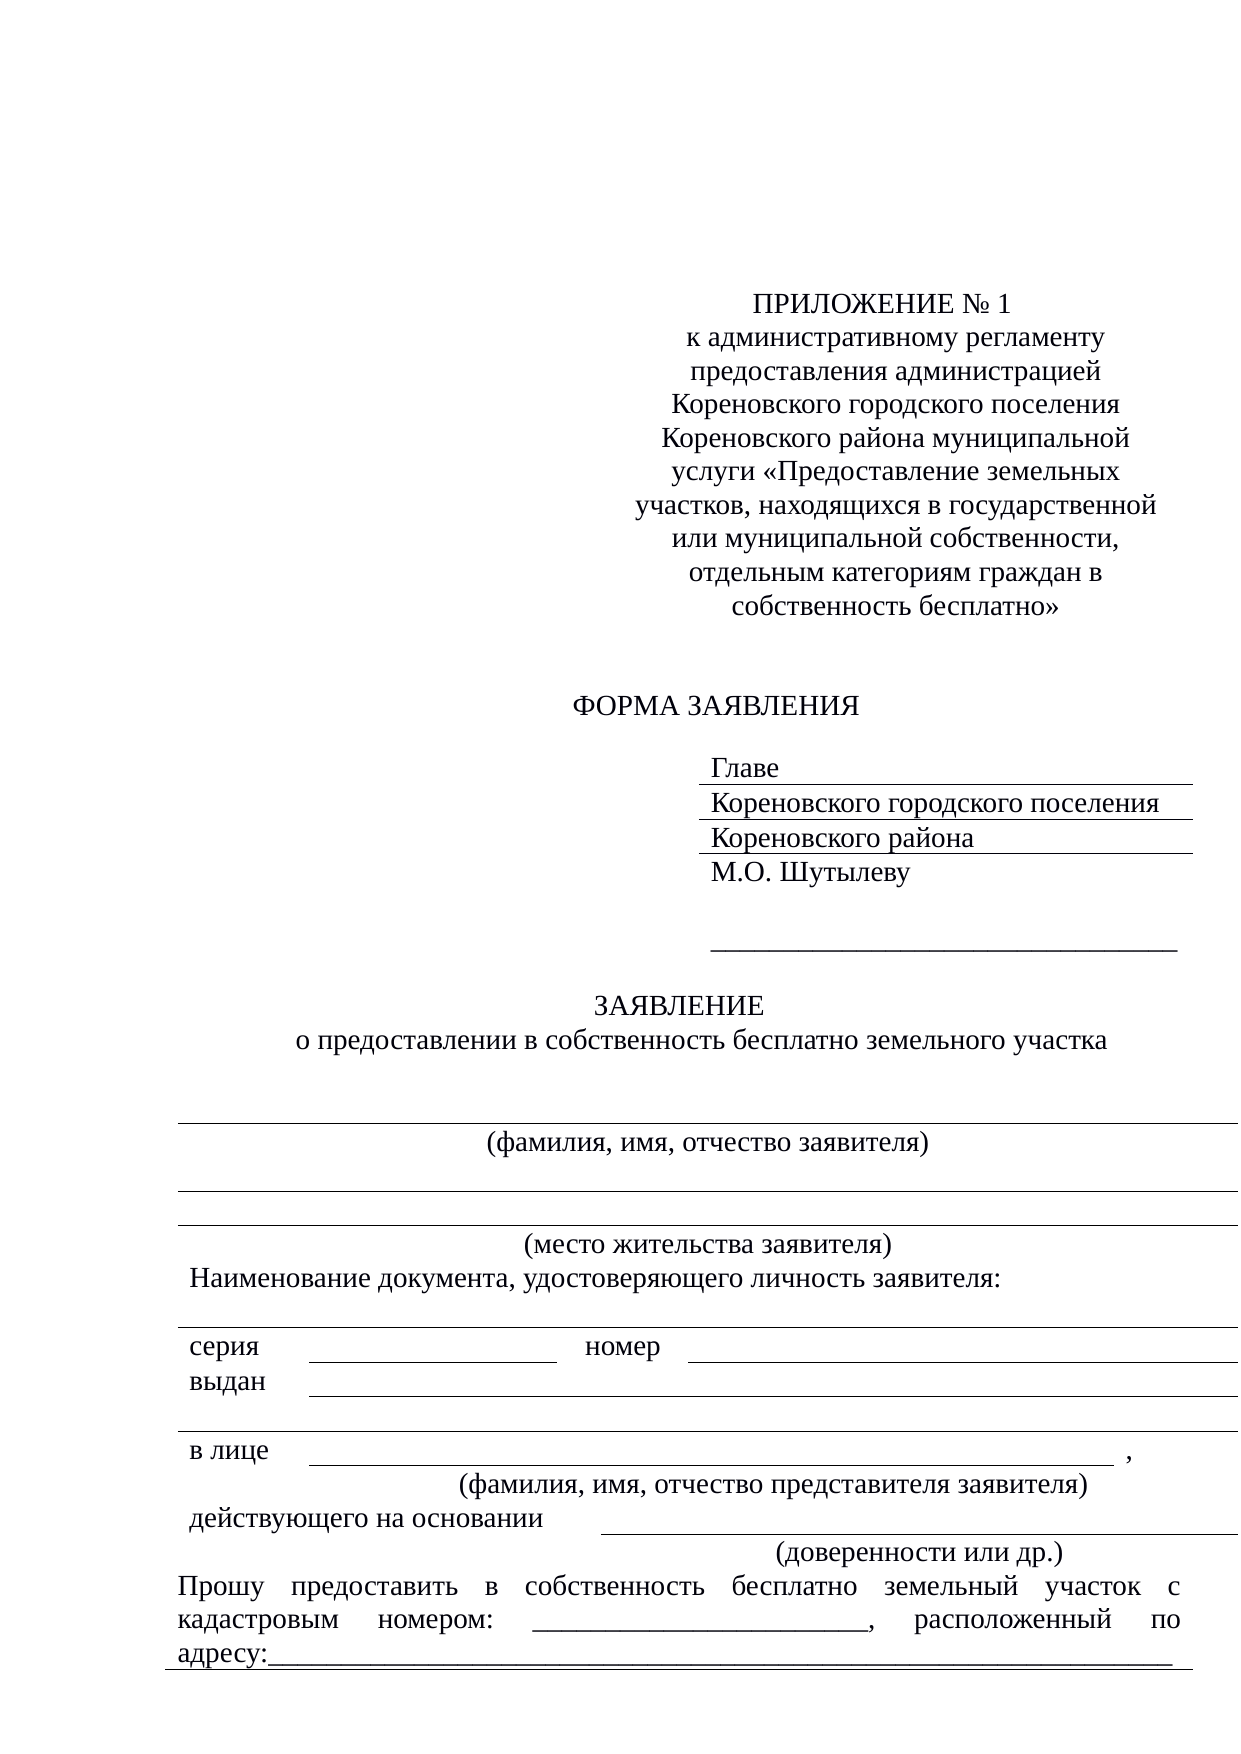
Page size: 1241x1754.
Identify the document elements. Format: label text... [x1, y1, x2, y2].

table_cell [178, 1157, 1238, 1191]
table_cell (фамилия, имя, отчество представителя заявителя) [309, 1465, 1238, 1500]
table_cell [165, 1225, 178, 1260]
table_cell [165, 1362, 178, 1396]
table_cell [178, 1192, 1238, 1225]
table_cell [178, 1396, 1238, 1431]
table_cell [165, 784, 699, 819]
table_cell [165, 1260, 178, 1293]
table_cell [165, 1500, 178, 1533]
table_cell в лице [178, 1432, 309, 1465]
table_cell [609, 621, 1182, 655]
table_cell [309, 1328, 557, 1362]
table_cell [165, 1327, 178, 1362]
table_cell [1193, 819, 1238, 853]
table_cell [601, 1500, 1238, 1533]
table_header [1193, 751, 1238, 784]
table_cell Кореновского городского поселения [699, 785, 1192, 819]
table_cell [688, 1328, 1238, 1362]
table_cell [165, 1534, 178, 1568]
table_cell М.О. Шутылеву ________________________________ [699, 854, 1192, 988]
table_cell (фамилия, имя, отчество заявителя) [178, 1124, 1238, 1157]
table_cell Наименование документа, удостоверяющего личность заявителя: [178, 1260, 1238, 1293]
table_cell [165, 1123, 178, 1157]
table_cell [309, 1362, 1238, 1396]
table_cell [178, 1294, 1238, 1327]
table_cell [165, 1294, 178, 1327]
table_cell [165, 1396, 178, 1431]
table_cell [1193, 1568, 1238, 1669]
table_cell [165, 1089, 178, 1123]
table_cell действующего на основании [178, 1500, 601, 1533]
table_cell [178, 1089, 1238, 1123]
table_header ПРИЛОЖЕНИЕ № 1 к административному регламенту предоставления администрацией Кореновского городского поселения Кореновского района муниципальной услуги «Предоставление земельных участков, находящихся в государственной или муниципальной собственности, отдельным категориям граждан в собственность бесплатно» [609, 286, 1182, 621]
table_cell [165, 1157, 178, 1191]
table_cell [165, 1191, 178, 1225]
table_cell серия [178, 1328, 309, 1362]
table_cell [165, 853, 699, 988]
table_cell [1193, 989, 1238, 1089]
table_cell [309, 1432, 1114, 1465]
table_cell [178, 1534, 601, 1568]
text ФОРМА ЗАЯВЛЕНИЯ [177, 688, 1181, 722]
table_cell [1193, 853, 1238, 988]
table_cell [165, 819, 699, 853]
table_cell [1193, 784, 1238, 819]
table_cell (место жительства заявителя) [178, 1226, 1238, 1260]
table_cell (доверенности или др.) [601, 1535, 1238, 1568]
table_header [165, 751, 699, 784]
table_cell ЗАЯВЛЕНИЕ о предоставлении в собственность бесплатно земельного участка [165, 989, 1192, 1089]
table_cell [165, 1431, 178, 1465]
table_cell [178, 1465, 309, 1500]
table_cell номер [557, 1328, 688, 1362]
table_cell [165, 1465, 178, 1500]
table_header Главе [699, 751, 1192, 784]
table_cell , [1114, 1432, 1238, 1465]
table_cell Кореновского района [699, 820, 1192, 853]
table_cell Прошу предоставить в собственность бесплатно земельный участок с кадастровым номером: _______________________, расположенный по адресу:______________________________________________________________ [165, 1568, 1192, 1669]
table_cell выдан [178, 1362, 309, 1396]
